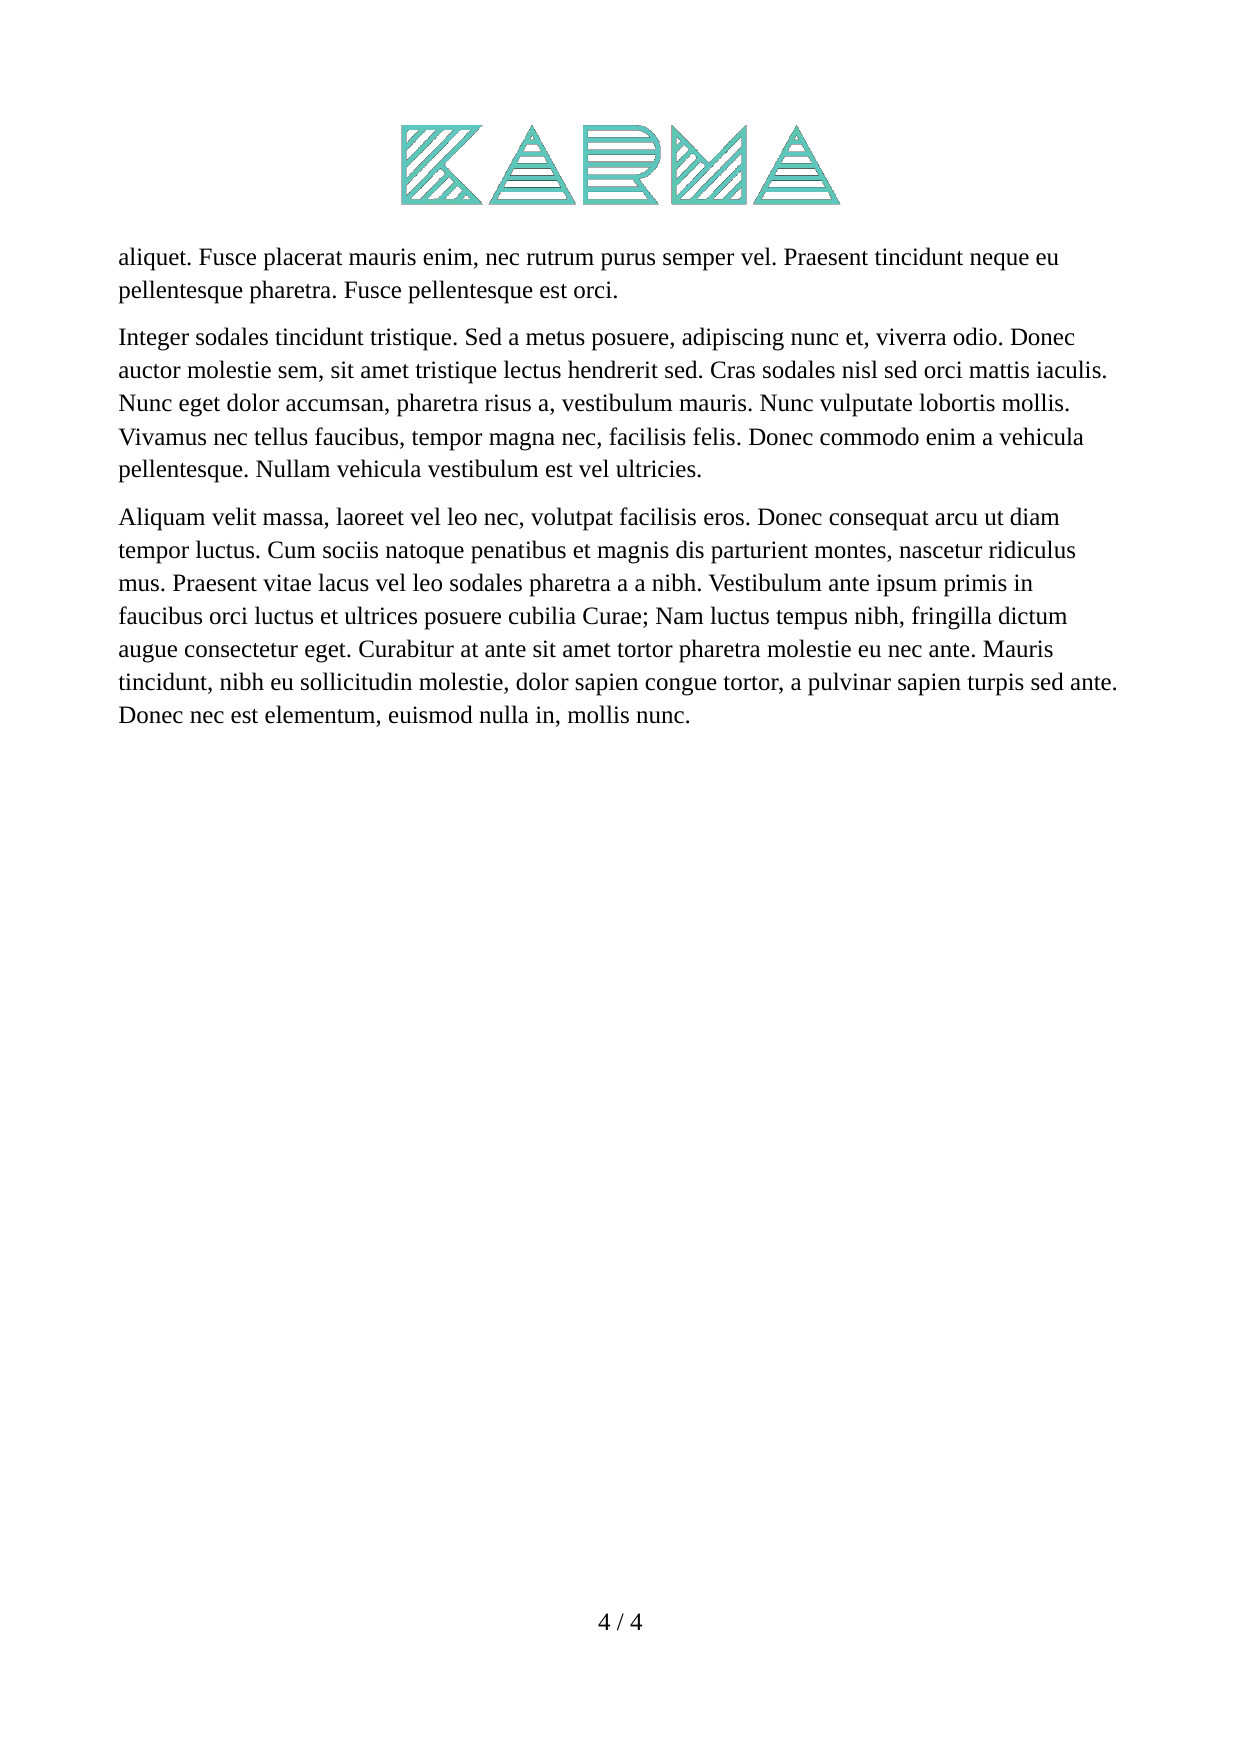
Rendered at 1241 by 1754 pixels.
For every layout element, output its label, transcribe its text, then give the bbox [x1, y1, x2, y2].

text Aliquam velit massa, laoreet vel leo nec, volutpat facilisis eros. Donec consequat arcu ut diam tempor luctus. Cum sociis natoque penatibus et magnis dis parturient montes, nascetur ridiculus mus. Praesent vitae lacus vel leo sodales pharetra a a nibh. Vestibulum ante ipsum primis in faucibus orci luctus et ultrices posuere cubilia Curae; Nam luctus tempus nibh, fringilla dictum augue consectetur eget. Curabitur at ante sit amet tortor pharetra molestie eu nec ante. Mauris tincidunt, nibh eu sollicitudin molestie, dolor sapien congue tortor, a pulvinar sapien turpis sed ante. Donec nec est elementum, euismod nulla in, mollis nunc. [118, 502, 1122, 729]
picture [391, 118, 849, 213]
text Integer sodales tincidunt tristique. Sed a metus posuere, adipiscing nunc et, viverra odio. Donec auctor molestie sem, sit amet tristique lectus hendrerit sed. Cras sodales nisl sed orci mattis iaculis. Nunc eget dolor accumsan, pharetra risus a, vestibulum mauris. Nunc vulputate lobortis mollis. Vivamus nec tellus faucibus, tempor magna nec, facilisis felis. Donec commodo enim a vehicula pellentesque. Nullam vehicula vestibulum est vel ultricies. [118, 322, 1122, 483]
text aliquet. Fusce placerat mauris enim, nec rutrum purus semper vel. Praesent tincidunt neque eu pellentesque pharetra. Fusce pellentesque est orci. [118, 242, 1122, 304]
